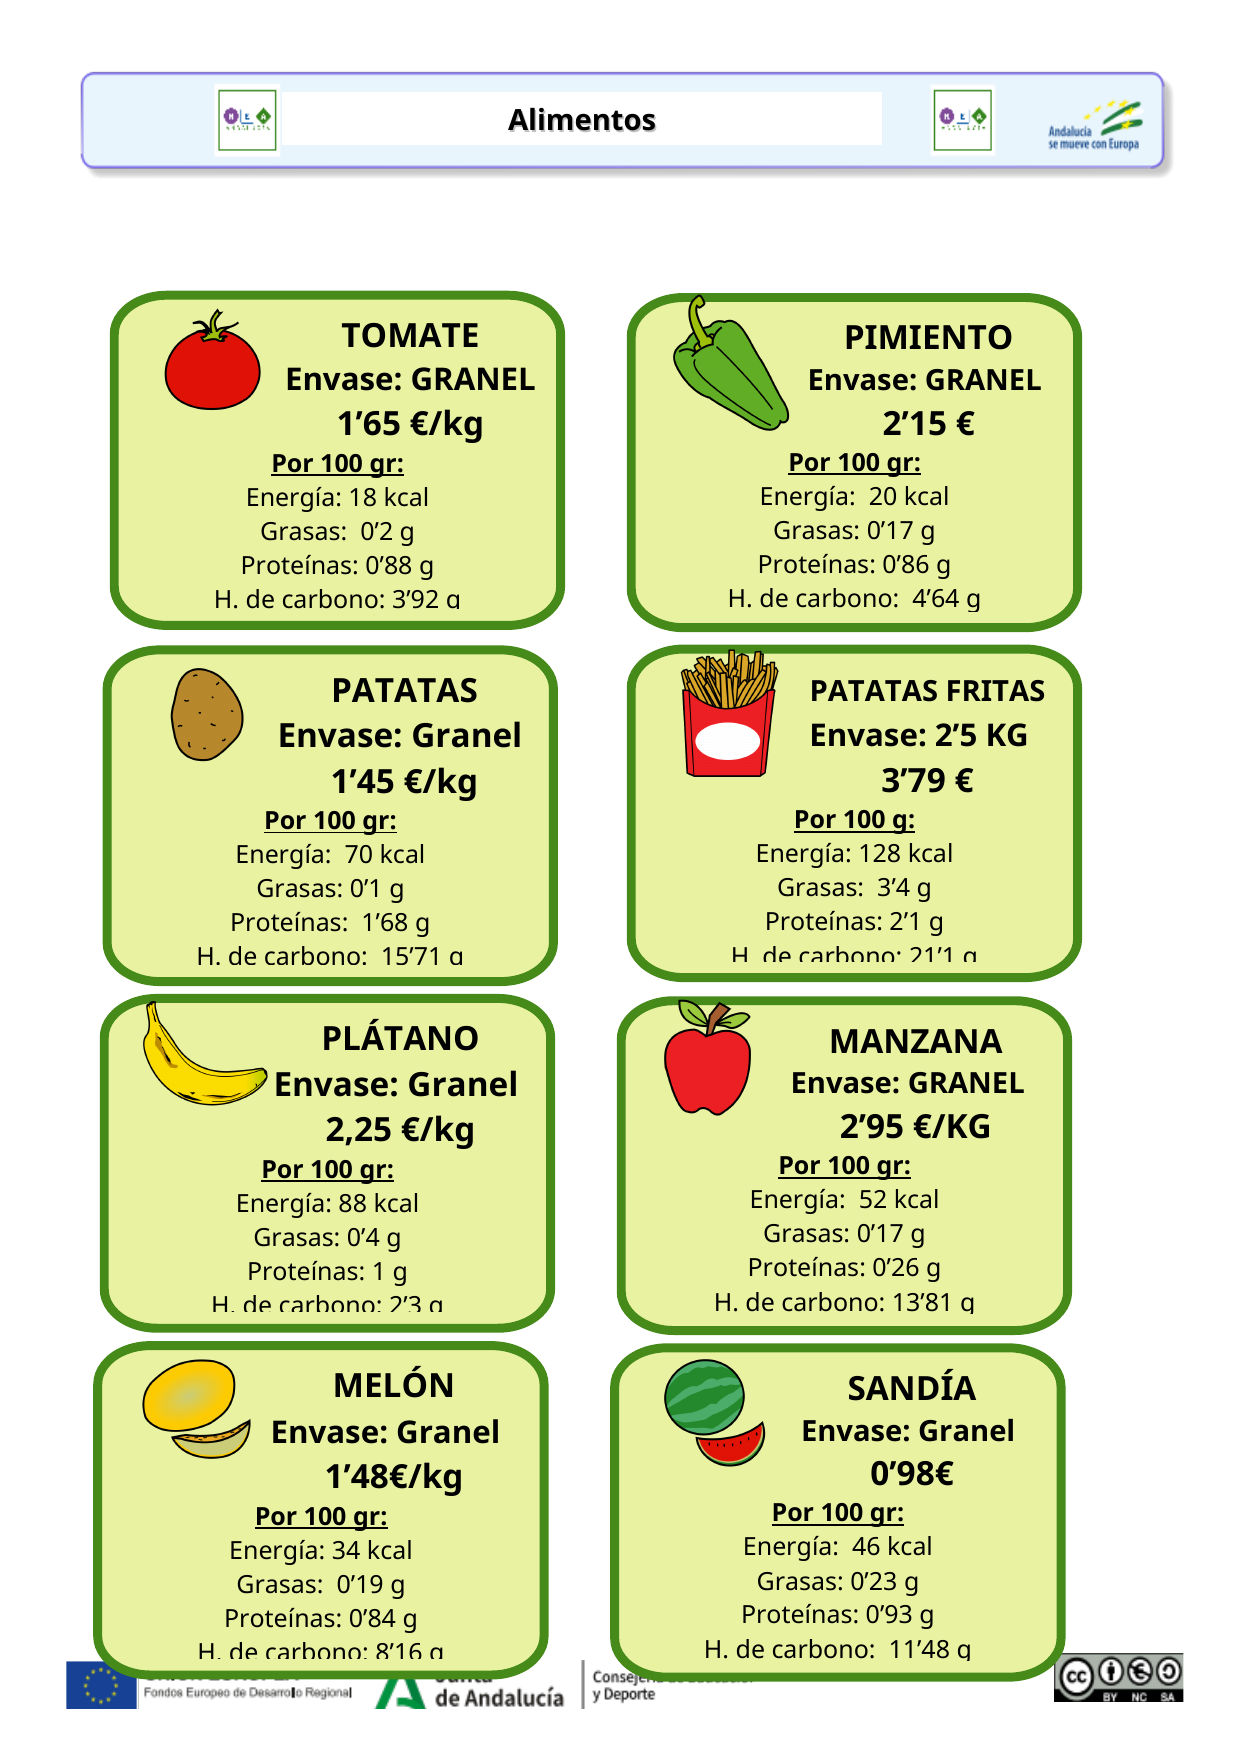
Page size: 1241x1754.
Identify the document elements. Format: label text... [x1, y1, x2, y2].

text Grasas: 0’2 g [135, 513, 540, 547]
text [128, 667, 137, 712]
text [652, 314, 661, 359]
text Grasas: 0’19 g [118, 1567, 523, 1601]
text TOMATE [281, 312, 540, 357]
text H. de carbono: 4’64 g [652, 581, 1057, 611]
text Energía: 52 kcal [642, 1182, 1047, 1216]
text Envase: GRANEL [777, 1063, 1047, 1102]
text [118, 1408, 128, 1453]
text Por 100 gr: [642, 1148, 1047, 1182]
text Energía: 88 kcal [125, 1185, 530, 1219]
text H. de carbono: 2’3 g [125, 1288, 530, 1312]
text Energía: 128 kcal [652, 836, 1057, 870]
text 2’95 €/KG [642, 1102, 1047, 1148]
text [125, 1015, 134, 1061]
text Envase: GRANEL [281, 357, 540, 400]
picture [134, 994, 271, 1131]
text 1’45 €/kg [128, 757, 532, 803]
text [135, 357, 144, 400]
text H. de carbono: 11’48 g [636, 1631, 1040, 1661]
text Energía: 46 kcal [636, 1529, 1040, 1563]
text [118, 1362, 128, 1408]
text Grasas: 0’17 g [642, 1216, 1047, 1250]
text MANZANA [777, 1017, 1047, 1063]
text MELÓN [265, 1362, 523, 1408]
text H. de carbono: 3’92 g [135, 582, 540, 609]
text Por 100 gr: [128, 803, 532, 837]
text 3’79 € [652, 756, 1057, 802]
text Grasas: 0’4 g [125, 1219, 530, 1253]
text Proteínas: 0’93 g [636, 1597, 1040, 1631]
text 1’65 €/kg [135, 400, 540, 445]
picture [637, 988, 777, 1127]
text Proteínas: 0’88 g [135, 547, 540, 582]
picture [69, 62, 1190, 185]
text H. de carbono: 13’81 g [642, 1284, 1047, 1314]
text Envase: GRANEL [801, 359, 1057, 399]
text Envase: Granel [265, 1408, 523, 1453]
text Grasas: 0’1 g [128, 871, 532, 905]
text Por 100 gr: [135, 445, 540, 479]
picture [144, 291, 281, 428]
text Proteínas: 1 g [125, 1253, 530, 1288]
text [636, 1364, 645, 1410]
text Grasas: 0’23 g [636, 1563, 1040, 1597]
picture [661, 645, 798, 782]
text [652, 359, 661, 399]
text 1’48€/kg [118, 1453, 523, 1498]
text PLÁTANO [271, 1015, 530, 1061]
text [135, 312, 144, 357]
text Por 100 g: [652, 802, 1057, 836]
text Proteínas: 2’1 g [652, 904, 1057, 938]
text [636, 1410, 645, 1449]
text [125, 1061, 134, 1106]
text PIMIENTO [801, 314, 1057, 359]
text 2,25 €/kg [125, 1106, 530, 1151]
picture [645, 1343, 784, 1482]
text H. de carbono: 8’16 g [118, 1635, 523, 1658]
text Energía: 18 kcal [135, 479, 540, 513]
text PATATAS [277, 667, 532, 712]
text Envase: Granel [784, 1410, 1040, 1449]
text Proteínas: 1’68 g [128, 905, 532, 939]
picture [137, 645, 277, 784]
text Proteínas: 0’26 g [642, 1250, 1047, 1284]
text 0’98€ [636, 1449, 1040, 1495]
text H. de carbono: 21’1 g [652, 938, 1057, 961]
text 2’15 € [652, 399, 1057, 445]
text Proteínas: 0’84 g [118, 1601, 523, 1635]
text H. de carbono: 15’71 g [128, 939, 532, 965]
text Grasas: 0’17 g [652, 513, 1057, 547]
picture [128, 1341, 265, 1478]
text [652, 711, 661, 756]
text Envase: Granel [277, 712, 532, 757]
text Por 100 gr: [652, 445, 1057, 479]
text Energía: 20 kcal [652, 479, 1057, 513]
text [652, 666, 661, 711]
picture [661, 293, 801, 432]
text Por 100 gr: [636, 1495, 1040, 1529]
text PATATAS FRITAS [798, 666, 1057, 711]
text Energía: 70 kcal [128, 837, 532, 871]
text Energía: 34 kcal [118, 1533, 523, 1567]
text Por 100 gr: [118, 1498, 523, 1533]
text Envase: Granel [271, 1061, 530, 1106]
text Proteínas: 0’86 g [652, 547, 1057, 581]
text [128, 712, 137, 757]
text Por 100 gr: [125, 1151, 530, 1185]
text Grasas: 3’4 g [652, 870, 1057, 904]
text SANDÍA [784, 1364, 1040, 1410]
text Envase: 2’5 KG [798, 711, 1057, 756]
